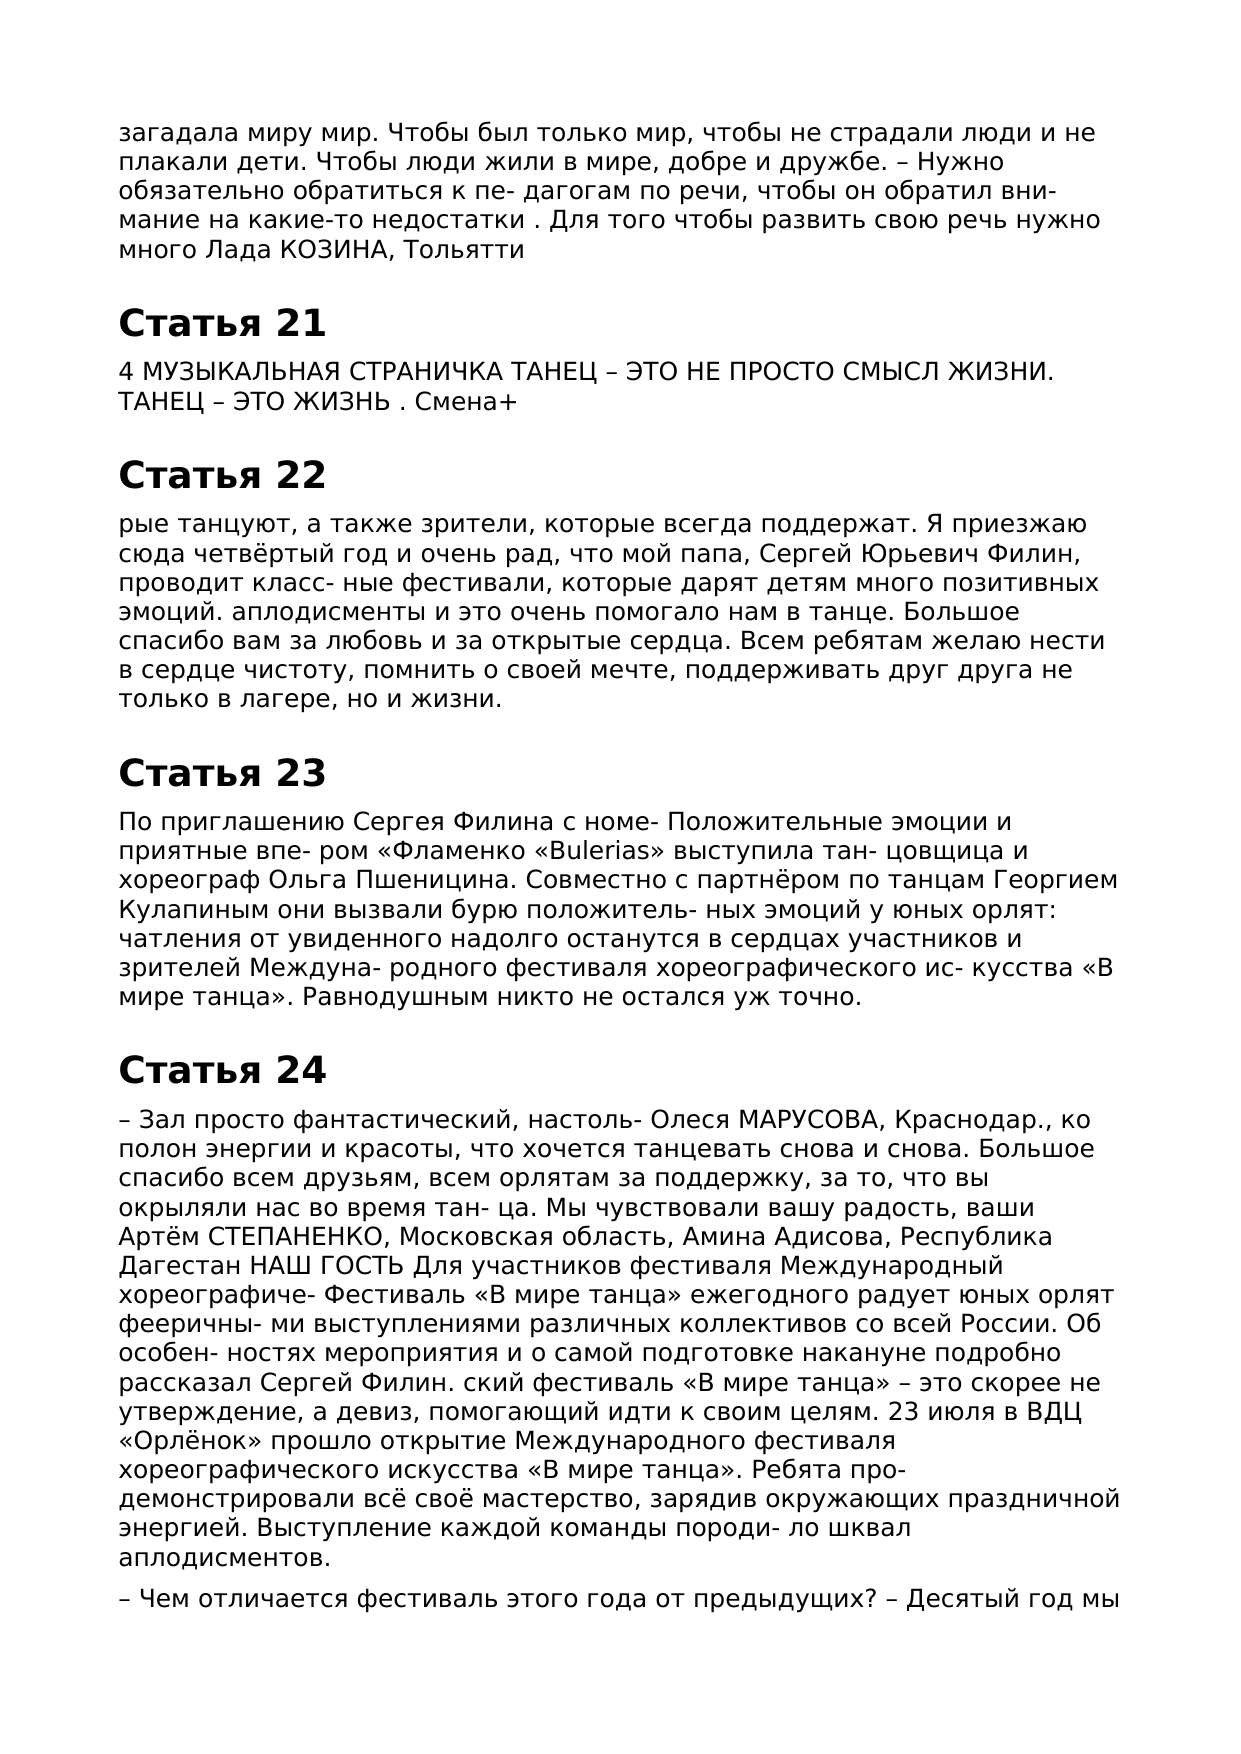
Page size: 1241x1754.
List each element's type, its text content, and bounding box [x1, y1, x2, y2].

text – Чем отличается фестиваль этого года от предыдущих? – Десятый год мы [118, 1584, 1122, 1613]
subtitle Статья 24 [118, 1049, 1122, 1093]
subtitle Статья 21 [118, 301, 1122, 345]
text По приглашению Сергея Филина с номе- Положительные эмоции и приятные впе- ром «Фламенко «Bulerias» выступила тан- цовщица и хореограф Ольга Пшеницина. Совместно с партнёром по танцам Георгием Кулапиным они вызвали бурю положитель- ных эмоций у юных орлят: чатления от увиденного надолго останутся в сердцах участников и зрителей Междуна- родного фестиваля хореографического ис- кусства «В мире танца». Равнодушным никто не остался уж точно. [118, 807, 1122, 1012]
text загадала миру мир. Чтобы был только мир, чтобы не страдали люди и не плакали дети. Чтобы люди жили в мире, добре и дружбе. – Нужно обязательно обратиться к пе- дагогам по речи, чтобы он обратил вни- мание на какие-то недостатки . Для того чтобы развить свою речь нужно много Лада КОЗИНА, Тольятти [118, 118, 1122, 264]
text 4 МУЗЫКАЛЬНАЯ СТРАНИЧКА ТАНЕЦ – ЭТО НЕ ПРОСТО СМЫСЛ ЖИЗНИ. ТАНЕЦ – ЭТО ЖИЗНЬ . Смена+ [118, 358, 1122, 416]
subtitle Статья 22 [118, 453, 1122, 497]
text – Зал просто фантастический, настоль- Олеся МАРУСОВА, Краснодар., ко полон энергии и красоты, что хочется танцевать снова и снова. Большое спасибо всем друзьям, всем орлятам за поддержку, за то, что вы окрыляли нас во время тан- ца. Мы чувствовали вашу радость, ваши Артём СТЕПАНЕНКО, Московская область, Амина Адисова, Республика Дагестан НАШ ГОСТЬ Для участников фестиваля Международный хореографиче- Фестиваль «В мире танца» ежегодного радует юных орлят фееричны- ми выступлениями различных коллективов со всей России. Об особен- ностях мероприятия и о самой подготовке накануне подробно рассказал Сергей Филин. ский фестиваль «В мире танца» – это скорее не утверждение, а девиз, помогающий идти к своим целям. 23 июля в ВДЦ «Орлёнок» прошло открытие Международного фестиваля хореографического искусства «В мире танца». Ребята про- демонстрировали всё своё мастерство, зарядив окружающих праздничной энергией. Выступление каждой команды породи- ло шквал аплодисментов. [118, 1105, 1122, 1572]
subtitle Статья 23 [118, 751, 1122, 795]
text рые танцуют, а также зрители, которые всегда поддержат. Я приезжаю сюда четвёртый год и очень рад, что мой папа, Сергей Юрьевич Филин, проводит класс- ные фестивали, которые дарят детям много позитивных эмоций. аплодисменты и это очень помогало нам в танце. Большое спасибо вам за любовь и за открытые сердца. Всем ребятам желаю нести в сердце чистоту, помнить о своей мечте, поддерживать друг друга не только в лагере, но и жизни. [118, 509, 1122, 714]
